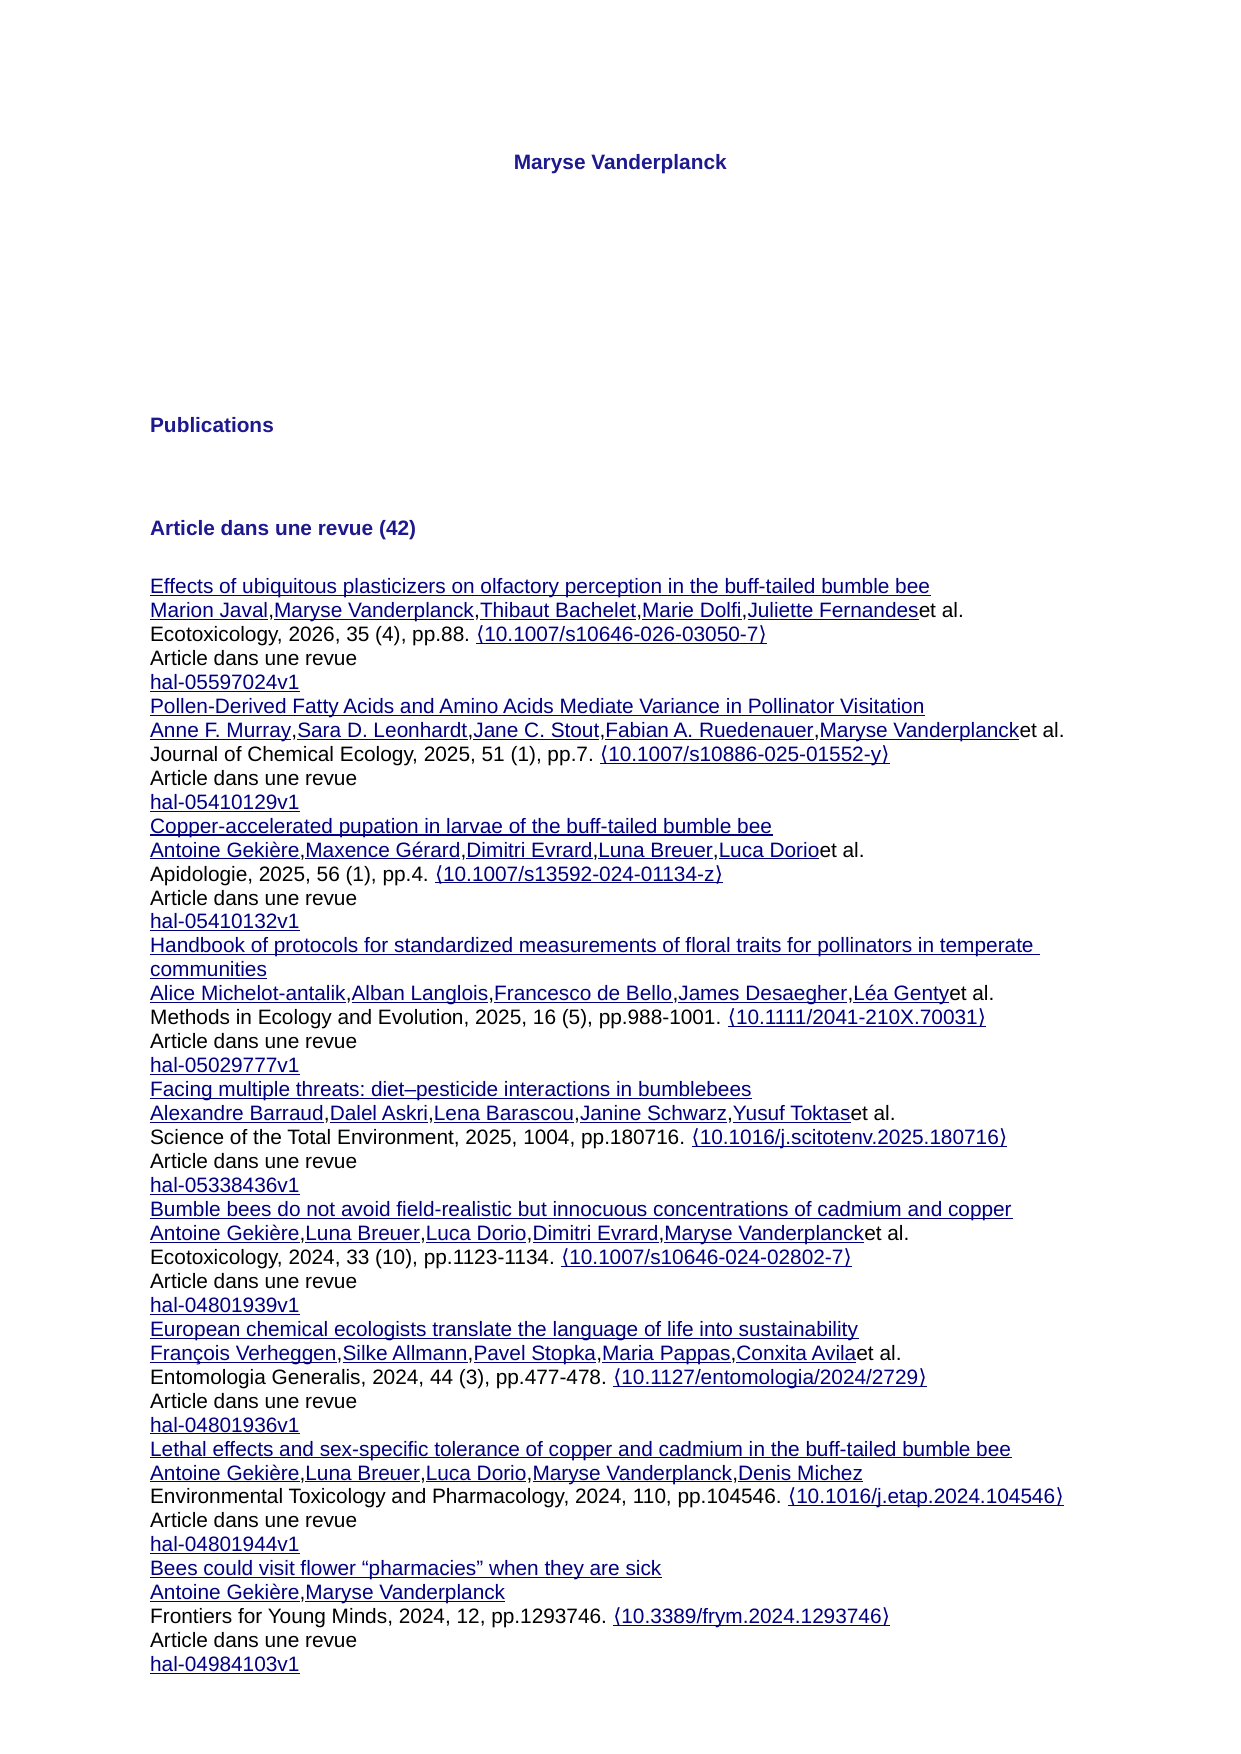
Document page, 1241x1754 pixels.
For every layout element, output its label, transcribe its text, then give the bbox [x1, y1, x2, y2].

subtitle Maryse Vanderplanck [150, 150, 1090, 174]
subtitle Article dans une revue (42) [150, 516, 1090, 539]
table_cell Handbook of protocols for standardized measurements of floral traits for pollinators in temperate communities Alice Michelot‐antalik,Alban Langlois,Francesco de Bello,James Desaegher,Léa Gentyet al. Methods in Ecology and Evolution, 2025, 16 (5), pp.988-1001. ⟨10.1111/2041-210X.70031⟩ Article dans une revue hal-05029777v1 [150, 933, 1090, 1077]
subtitle Publications [150, 412, 1090, 436]
table_cell Lethal effects and sex-specific tolerance of copper and cadmium in the buff-tailed bumble bee Antoine Gekière,Luna Breuer,Luca Dorio,Maryse Vanderplanck,Denis Michez Environmental Toxicology and Pharmacology, 2024, 110, pp.104546. ⟨10.1016/j.etap.2024.104546⟩ Article dans une revue hal-04801944v1 [150, 1436, 1090, 1556]
table_header Effects of ubiquitous plasticizers on olfactory perception in the buff-tailed bumble bee Marion Javal,Maryse Vanderplanck,Thibaut Bachelet,Marie Dolfi,Juliette Fernandeset al. Ecotoxicology, 2026, 35 (4), pp.88. ⟨10.1007/s10646-026-03050-7⟩ Article dans une revue hal-05597024v1 [150, 574, 1090, 694]
table_cell Facing multiple threats: diet–pesticide interactions in bumblebees Alexandre Barraud,Dalel Askri,Lena Barascou,Janine Schwarz,Yusuf Toktaset al. Science of the Total Environment, 2025, 1004, pp.180716. ⟨10.1016/j.scitotenv.2025.180716⟩ Article dans une revue hal-05338436v1 [150, 1077, 1090, 1197]
table_cell Pollen-Derived Fatty Acids and Amino Acids Mediate Variance in Pollinator Visitation Anne F. Murray,Sara D. Leonhardt,Jane C. Stout,Fabian A. Ruedenauer,Maryse Vanderplancket al. Journal of Chemical Ecology, 2025, 51 (1), pp.7. ⟨10.1007/s10886-025-01552-y⟩ Article dans une revue hal-05410129v1 [150, 694, 1090, 813]
table_cell Copper-accelerated pupation in larvae of the buff-tailed bumble bee Antoine Gekière,Maxence Gérard,Dimitri Evrard,Luna Breuer,Luca Dorioet al. Apidologie, 2025, 56 (1), pp.4. ⟨10.1007/s13592-024-01134-z⟩ Article dans une revue hal-05410132v1 [150, 814, 1090, 933]
table_cell European chemical ecologists translate the language of life into sustainability François Verheggen,Silke Allmann,Pavel Stopka,Maria Pappas,Conxita Avilaet al. Entomologia Generalis, 2024, 44 (3), pp.477-478. ⟨10.1127/entomologia/2024/2729⟩ Article dans une revue hal-04801936v1 [150, 1317, 1090, 1436]
table_cell Bumble bees do not avoid field-realistic but innocuous concentrations of cadmium and copper Antoine Gekière,Luna Breuer,Luca Dorio,Dimitri Evrard,Maryse Vanderplancket al. Ecotoxicology, 2024, 33 (10), pp.1123-1134. ⟨10.1007/s10646-024-02802-7⟩ Article dans une revue hal-04801939v1 [150, 1197, 1090, 1317]
table_cell Bees could visit flower “pharmacies” when they are sick Antoine Gekière,Maryse Vanderplanck Frontiers for Young Minds, 2024, 12, pp.1293746. ⟨10.3389/frym.2024.1293746⟩ Article dans une revue hal-04984103v1 [150, 1556, 1090, 1676]
